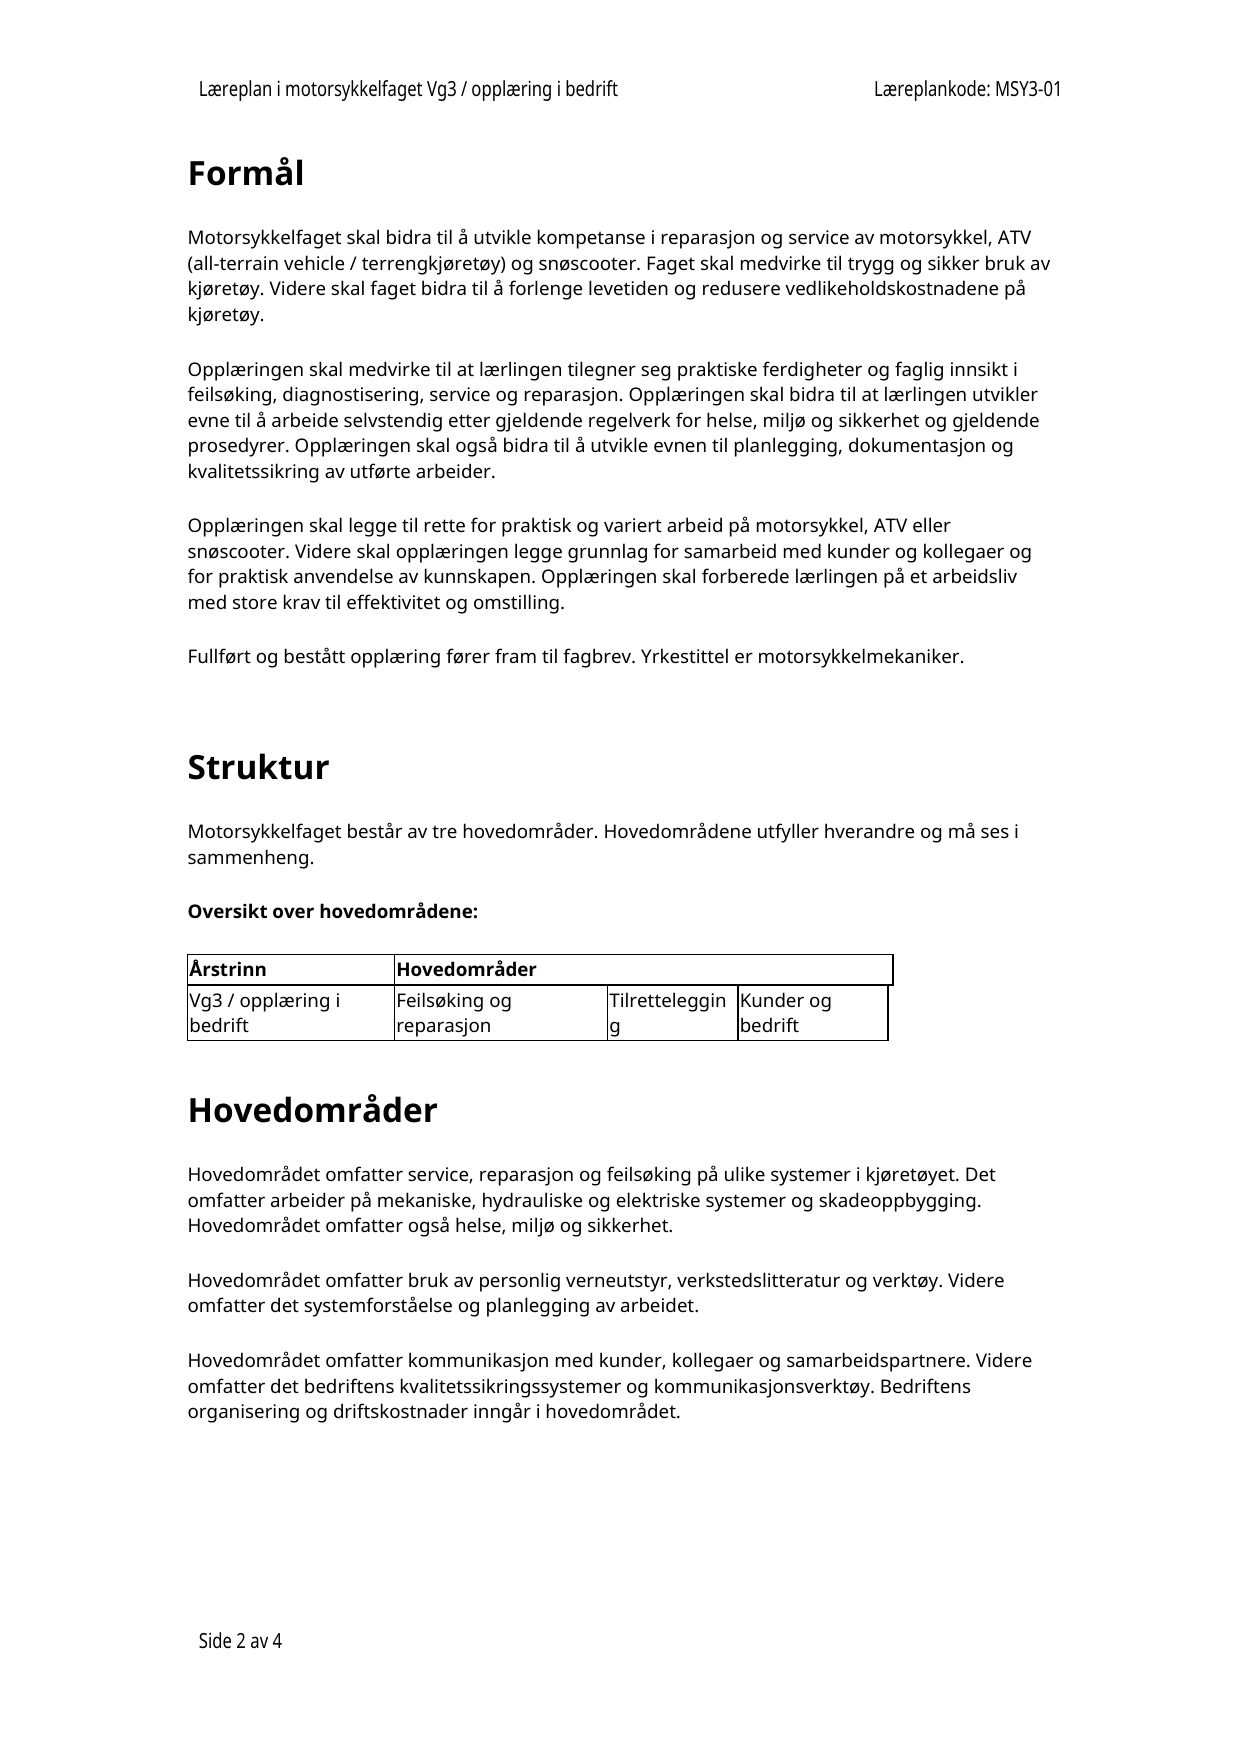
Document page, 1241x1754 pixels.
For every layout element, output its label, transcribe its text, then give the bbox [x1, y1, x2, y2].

subtitle Struktur [187, 698, 1053, 789]
text Fullført og bestått opplæring fører fram til fagbrev. Yrkestittel er motorsykkelmekaniker. [965, 644, 1053, 669]
text Hovedområdet omfatter bruk av personlig verneutstyr, verkstedslitteratur og verktøy. Videre omfatter det systemforståelse og planlegging av arbeidet. [699, 1267, 1053, 1318]
text Motorsykkelfaget skal bidra til å utvikle kompetanse i reparasjon og service av motorsykkel, ATV (all-terrain vehicle / terrengkjøretøy) og snøscooter. Faget skal medvirke til trygg og sikker bruk av kjøretøy. Videre skal faget bidra til å forlenge levetiden og redusere vedlikeholdskostnadene på kjøretøy. [187, 224, 1053, 327]
subtitle Hovedområder [447, 1042, 1053, 1132]
text Oversikt over hovedområdene: [478, 899, 1053, 924]
text Motorsykkelfaget består av tre hovedområder. Hovedområdene utfyller hverandre og må ses i sammenheng. [187, 818, 1053, 869]
text Opplæringen skal legge til rette for praktisk og variert arbeid på motorsykkel, ATV eller snøscooter. Videre skal opplæringen legge grunnlag for samarbeid med kunder og kollegaer og for praktisk anvendelse av kunnskapen. Opplæringen skal forberede lærlingen på et arbeidsliv med store krav til effektivitet og omstilling. [570, 513, 1053, 615]
text Hovedområdet omfatter kommunikasjon med kunder, kollegaer og samarbeidspartnere. Videre omfatter det bedriftens kvalitetssikringssystemer og kommunikasjonsverktøy. Bedriftens organisering og driftskostnader inngår i hovedområdet. [187, 1347, 1053, 1424]
text Hovedområdet omfatter service, reparasjon og feilsøking på ulike systemer i kjøretøyet. Det omfatter arbeider på mekaniske, hydrauliske og elektriske systemer og skadeoppbygging. Hovedområdet omfatter også helse, miljø og sikkerhet. [674, 1162, 1053, 1238]
text Opplæringen skal medvirke til at lærlingen tilegner seg praktiske ferdigheter og faglig innsikt i feilsøking, diagnostisering, service og reparasjon. Opplæringen skal bidra til at lærlingen utvikler evne til å arbeide selvstendig etter gjeldende regelverk for helse, miljø og sikkerhet og gjeldende prosedyrer. Opplæringen skal også bidra til å utvikle evnen til planlegging, dokumentasjon og kvalitetssikring av utførte arbeider. [187, 356, 1053, 483]
subtitle Formål [313, 150, 1053, 195]
